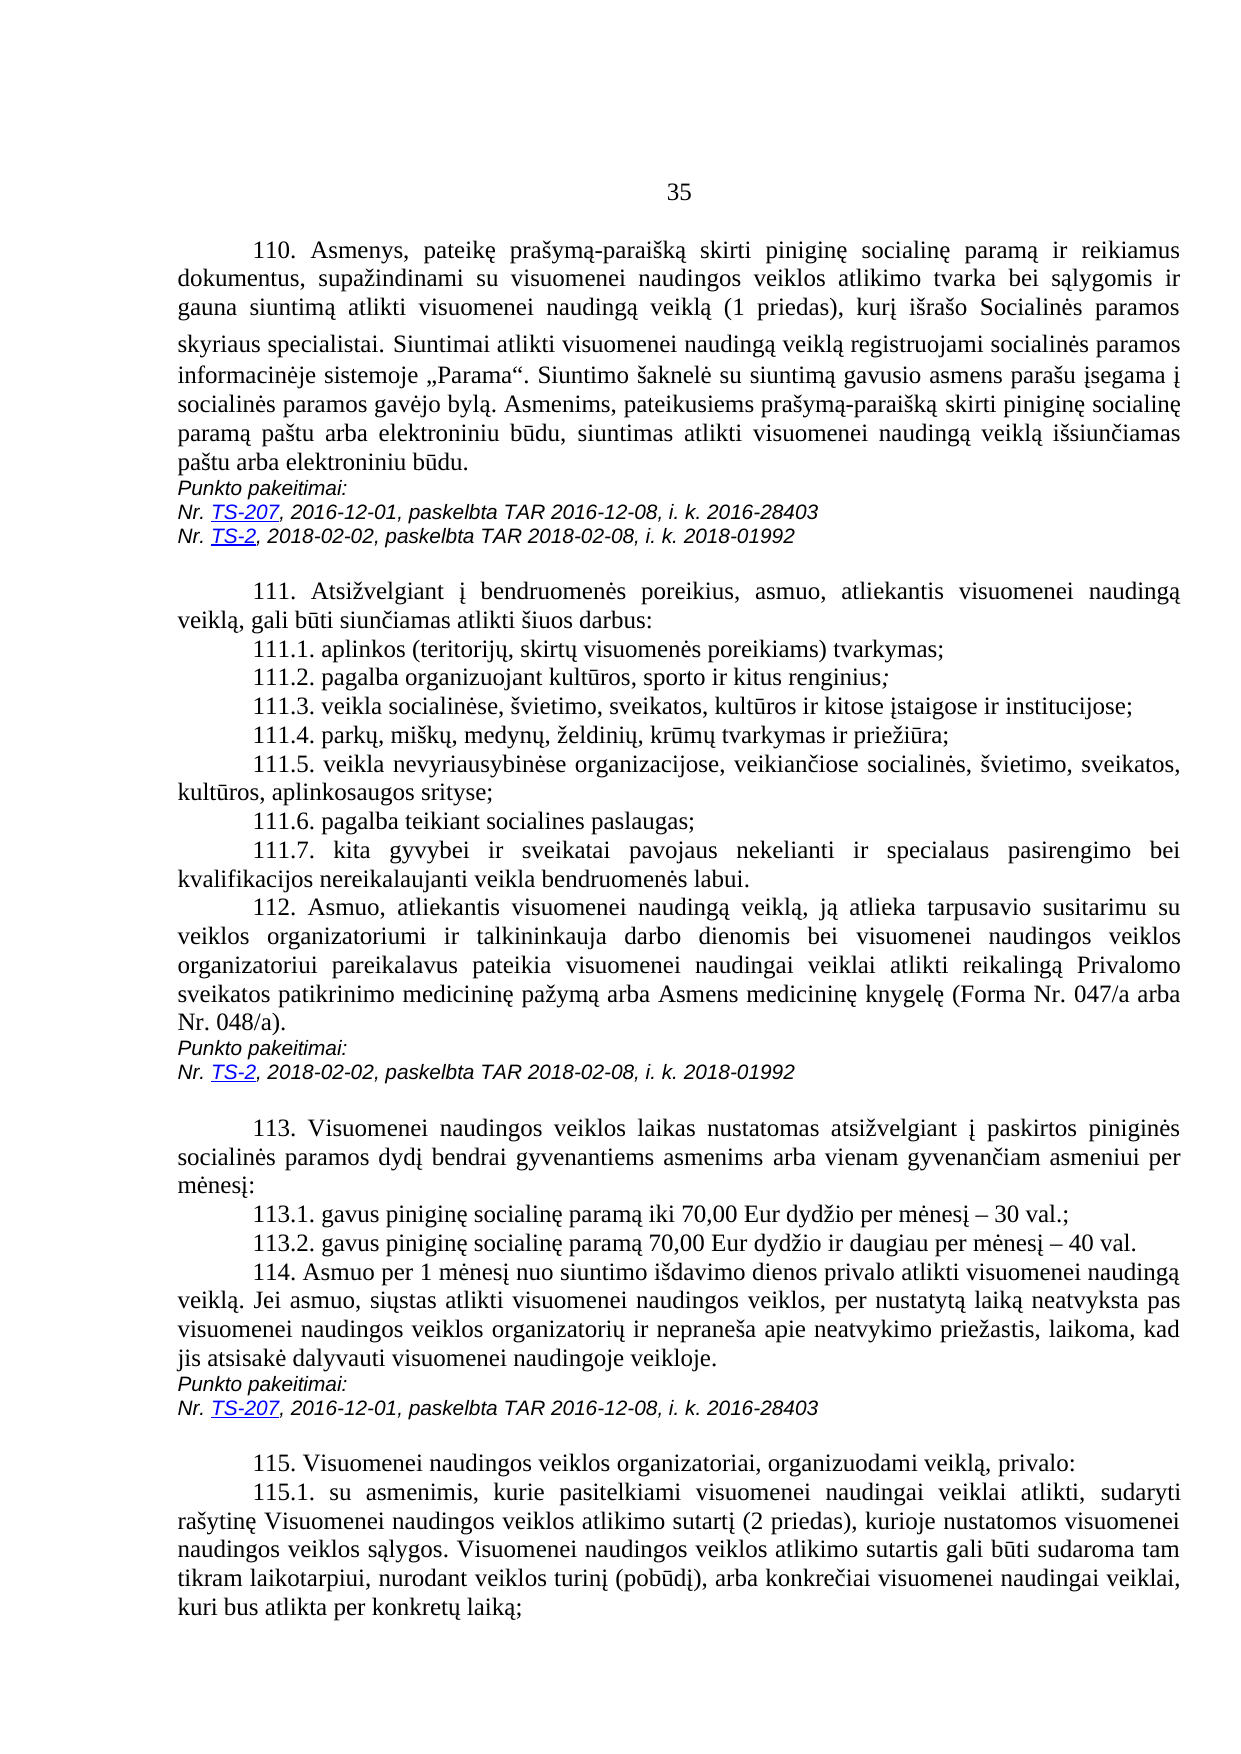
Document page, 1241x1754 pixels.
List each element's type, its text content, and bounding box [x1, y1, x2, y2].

text 113.2. gavus piniginę socialinę paramą 70,00 Eur dydžio ir daugiau per mėnesį – 40 val. [177, 1228, 1181, 1257]
text Punkto pakeitimai: [177, 1036, 1181, 1060]
text 111.5. veikla nevyriausybinėse organizacijose, veikiančiose socialinės, švietimo, sveikatos, kultūros, aplinkosaugos srityse; [177, 749, 1181, 806]
text 111.3. veikla socialinėse, švietimo, sveikatos, kultūros ir kitose įstaigose ir institucijose; [177, 691, 1181, 720]
text 115. Visuomenei naudingos veiklos organizatoriai, organizuodami veiklą, privalo: [177, 1448, 1181, 1477]
text 113.1. gavus piniginę socialinę paramą iki 70,00 Eur dydžio per mėnesį – 30 val.; [177, 1199, 1181, 1228]
text Nr. TS-207, 2016-12-01, paskelbta TAR 2016-12-08, i. k. 2016-28403 [177, 499, 1181, 523]
text Nr. TS-2, 2018-02-02, paskelbta TAR 2018-02-08, i. k. 2018-01992 [177, 1060, 1181, 1084]
text 111. Atsižvelgiant į bendruomenės poreikius, asmuo, atliekantis visuomenei naudingą veiklą, gali būti siunčiamas atlikti šiuos darbus: [177, 576, 1181, 634]
text 111.7. kita gyvybei ir sveikatai pavojaus nekelianti ir specialaus pasirengimo bei kvalifikacijos nereikalaujanti veikla bendruomenės labui. [177, 835, 1181, 892]
text 111.1. aplinkos (teritorijų, skirtų visuomenės poreikiams) tvarkymas; [177, 634, 1181, 662]
text 111.4. parkų, miškų, medynų, želdinių, krūmų tvarkymas ir priežiūra; [177, 720, 1181, 749]
text 110. Asmenys, pateikę prašymą-paraišką skirti piniginę socialinę paramą ir reikiamus dokumentus, supažindinami su visuomenei naudingos veiklos atlikimo tvarka bei sąlygomis ir gauna siuntimą atlikti visuomenei naudingą veiklą (1 priedas), kurį išrašo Socialinės paramos skyriaus specialistai. Siuntimai atlikti visuomenei naudingą veiklą registruojami socialinės paramos informacinėje sistemoje „Parama“. Siuntimo šaknelė su siuntimą gavusio asmens parašu įsegama į socialinės paramos gavėjo bylą. Asmenims, pateikusiems prašymą-paraišką skirti piniginę socialinę paramą paštu arba elektroniniu būdu, siuntimas atlikti visuomenei naudingą veiklą išsiunčiamas paštu arba elektroniniu būdu. [177, 235, 1181, 476]
text 111.6. pagalba teikiant socialines paslaugas; [177, 806, 1181, 835]
text 112. Asmuo, atliekantis visuomenei naudingą veiklą, ją atlieka tarpusavio susitarimu su veiklos organizatoriumi ir talkininkauja darbo dienomis bei visuomenei naudingos veiklos organizatoriui pareikalavus pateikia visuomenei naudingai veiklai atlikti reikalingą Privalomo sveikatos patikrinimo medicininę pažymą arba Asmens medicininę knygelę (Forma Nr. 047/a arba Nr. 048/a). [177, 892, 1181, 1036]
text Punkto pakeitimai: [177, 1372, 1181, 1396]
text 114. Asmuo per 1 mėnesį nuo siuntimo išdavimo dienos privalo atlikti visuomenei naudingą veiklą. Jei asmuo, siųstas atlikti visuomenei naudingos veiklos, per nustatytą laiką neatvyksta pas visuomenei naudingos veiklos organizatorių ir nepraneša apie neatvykimo priežastis, laikoma, kad jis atsisakė dalyvauti visuomenei naudingoje veikloje. [177, 1257, 1181, 1372]
text Nr. TS-2, 2018-02-02, paskelbta TAR 2018-02-08, i. k. 2018-01992 [177, 523, 1181, 547]
text Punkto pakeitimai: [177, 476, 1181, 499]
text Nr. TS-207, 2016-12-01, paskelbta TAR 2016-12-08, i. k. 2016-28403 [177, 1396, 1181, 1419]
text 113. Visuomenei naudingos veiklos laikas nustatomas atsižvelgiant į paskirtos piniginės socialinės paramos dydį bendrai gyvenantiems asmenims arba vienam gyvenančiam asmeniui per mėnesį: [177, 1113, 1181, 1199]
text 115.1. su asmenimis, kurie pasitelkiami visuomenei naudingai veiklai atlikti, sudaryti rašytinę Visuomenei naudingos veiklos atlikimo sutartį (2 priedas), kurioje nustatomos visuomenei naudingos veiklos sąlygos. Visuomenei naudingos veiklos atlikimo sutartis gali būti sudaroma tam tikram laikotarpiui, nurodant veiklos turinį (pobūdį), arba konkrečiai visuomenei naudingai veiklai, kuri bus atlikta per konkretų laiką; [177, 1477, 1181, 1621]
text 111.2. pagalba organizuojant kultūros, sporto ir kitus renginius; [177, 662, 1181, 691]
